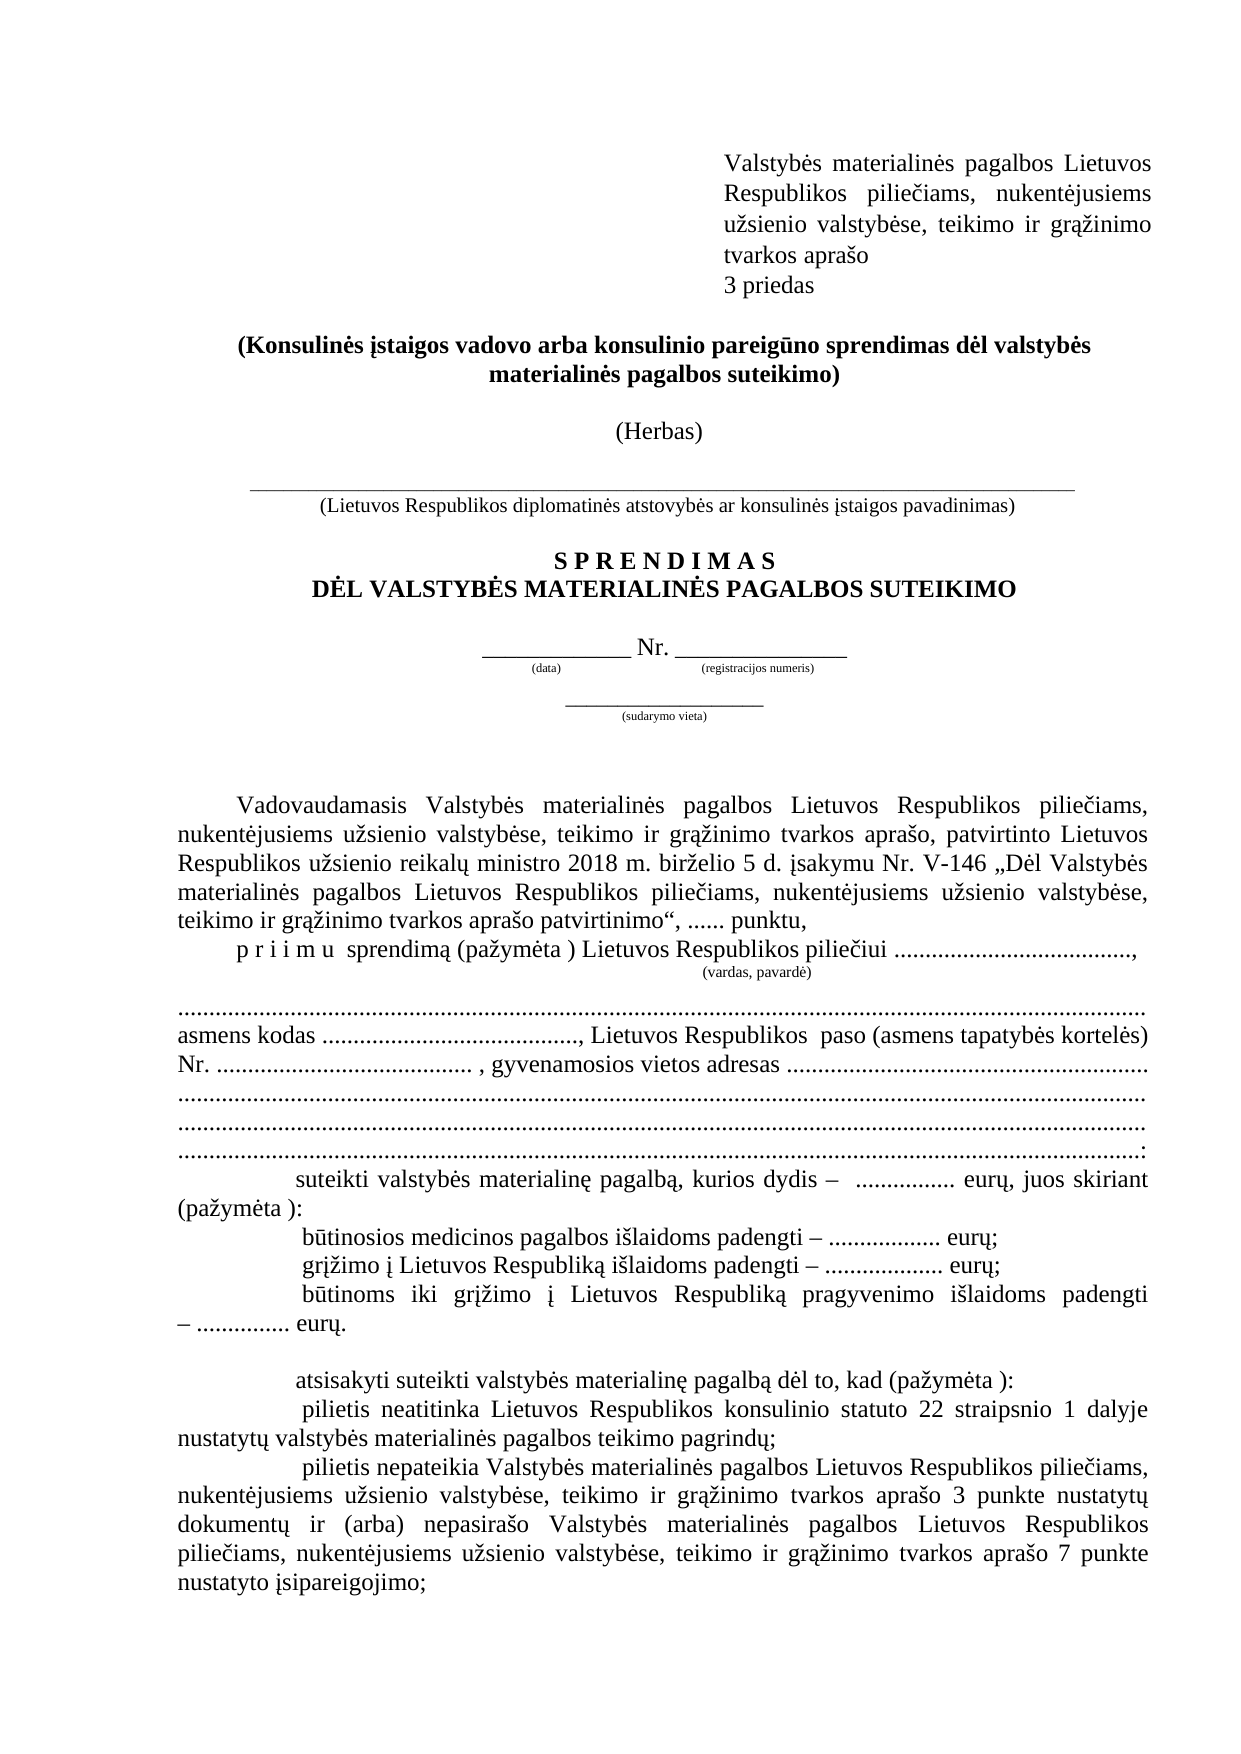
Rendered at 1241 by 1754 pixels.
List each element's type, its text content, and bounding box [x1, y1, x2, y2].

text 3 priedas [723, 271, 1152, 299]
text grįžimo į Lietuvos Respubliką išlaidoms padengti – ................... eurų; [177, 1250, 1149, 1279]
text _____________ Nr. _______________ [177, 632, 1152, 661]
text p r i i m u sprendimą (pažymėta ) Lietuvos Respublikos piliečiui ......................................, [177, 934, 1149, 963]
text pilietis neatitinka Lietuvos Respublikos konsulinio statuto 22 straipsnio 1 dalyje nustatytų valstybės materialinės pagalbos teikimo pagrindų; [177, 1394, 1149, 1452]
text (vardas, pavardė) [177, 963, 1149, 992]
text būtinosios medicinos pagalbos išlaidoms padengti – .................. eurų; [177, 1222, 1149, 1250]
text (data) (registracijos numeris) [177, 661, 1152, 685]
text DĖL VALSTYBĖS MATERIALINĖS PAGALBOS SUTEIKIMO [177, 574, 1152, 603]
text (Herbas) [177, 416, 1141, 445]
text (sudarymo vieta) [177, 709, 1152, 733]
text asmens kodas ........................................., Lietuvos Respublikos paso (asmens tapatybės kortelės) Nr. ......................................... , gyvenamosios vietos adresas .......................................................... ........................................................................................................................................................... [177, 1020, 1149, 1107]
text Vadovaudamasis Valstybės materialinės pagalbos Lietuvos Respublikos piliečiams, nukentėjusiems užsienio valstybėse, teikimo ir grąžinimo tvarkos aprašo, patvirtinto Lietuvos Respublikos užsienio reikalų ministro 2018 m. birželio 5 d. įsakymu Nr. V-146 „Dėl Valstybės materialinės pagalbos Lietuvos Respublikos piliečiams, nukentėjusiems užsienio valstybėse, teikimo ir grąžinimo tvarkos aprašo patvirtinimo“, ...... punktu, [177, 790, 1149, 934]
text (Konsulinės įstaigos vadovo arba konsulinio pareigūno sprendimas dėl valstybės materialinės pagalbos suteikimo) [177, 330, 1152, 387]
text būtinoms iki grįžimo į Lietuvos Respubliką pragyvenimo išlaidoms padengti – ............... eurų. [177, 1279, 1149, 1337]
text ........................................................................................................................................................... [177, 992, 1149, 1020]
text Valstybės materialinės pagalbos Lietuvos Respublikos piliečiams, nukentėjusiems užsienio valstybėse, teikimo ir grąžinimo tvarkos aprašo [723, 148, 1152, 268]
text suteikti valstybės materialinę pagalbą, kurios dydis – ................ eurų, juos skiriant (pažymėta ): [177, 1164, 1149, 1222]
text S P R E N D I M A S [177, 546, 1152, 574]
text ........................................................................................................................................................... ..........................................................................................................................................................: [177, 1107, 1149, 1164]
text (Lietuvos Respublikos diplomatinės atstovybės ar konsulinės įstaigos pavadinimas) [177, 493, 1152, 517]
text ___________________ [177, 685, 1152, 709]
text atsisakyti suteikti valstybės materialinę pagalbą dėl to, kad (pažymėta ): [177, 1365, 1149, 1394]
text pilietis nepateikia Valstybės materialinės pagalbos Lietuvos Respublikos piliečiams, nukentėjusiems užsienio valstybėse, teikimo ir grąžinimo tvarkos aprašo 3 punkte nustatytų dokumentų ir (arba) nepasirašo Valstybės materialinės pagalbos Lietuvos Respublikos piliečiams, nukentėjusiems užsienio valstybėse, teikimo ir grąžinimo tvarkos aprašo 7 punkte nustatyto įsipareigojimo; [177, 1452, 1149, 1595]
text ___________________________________________________________________________________________________ [177, 474, 1152, 493]
